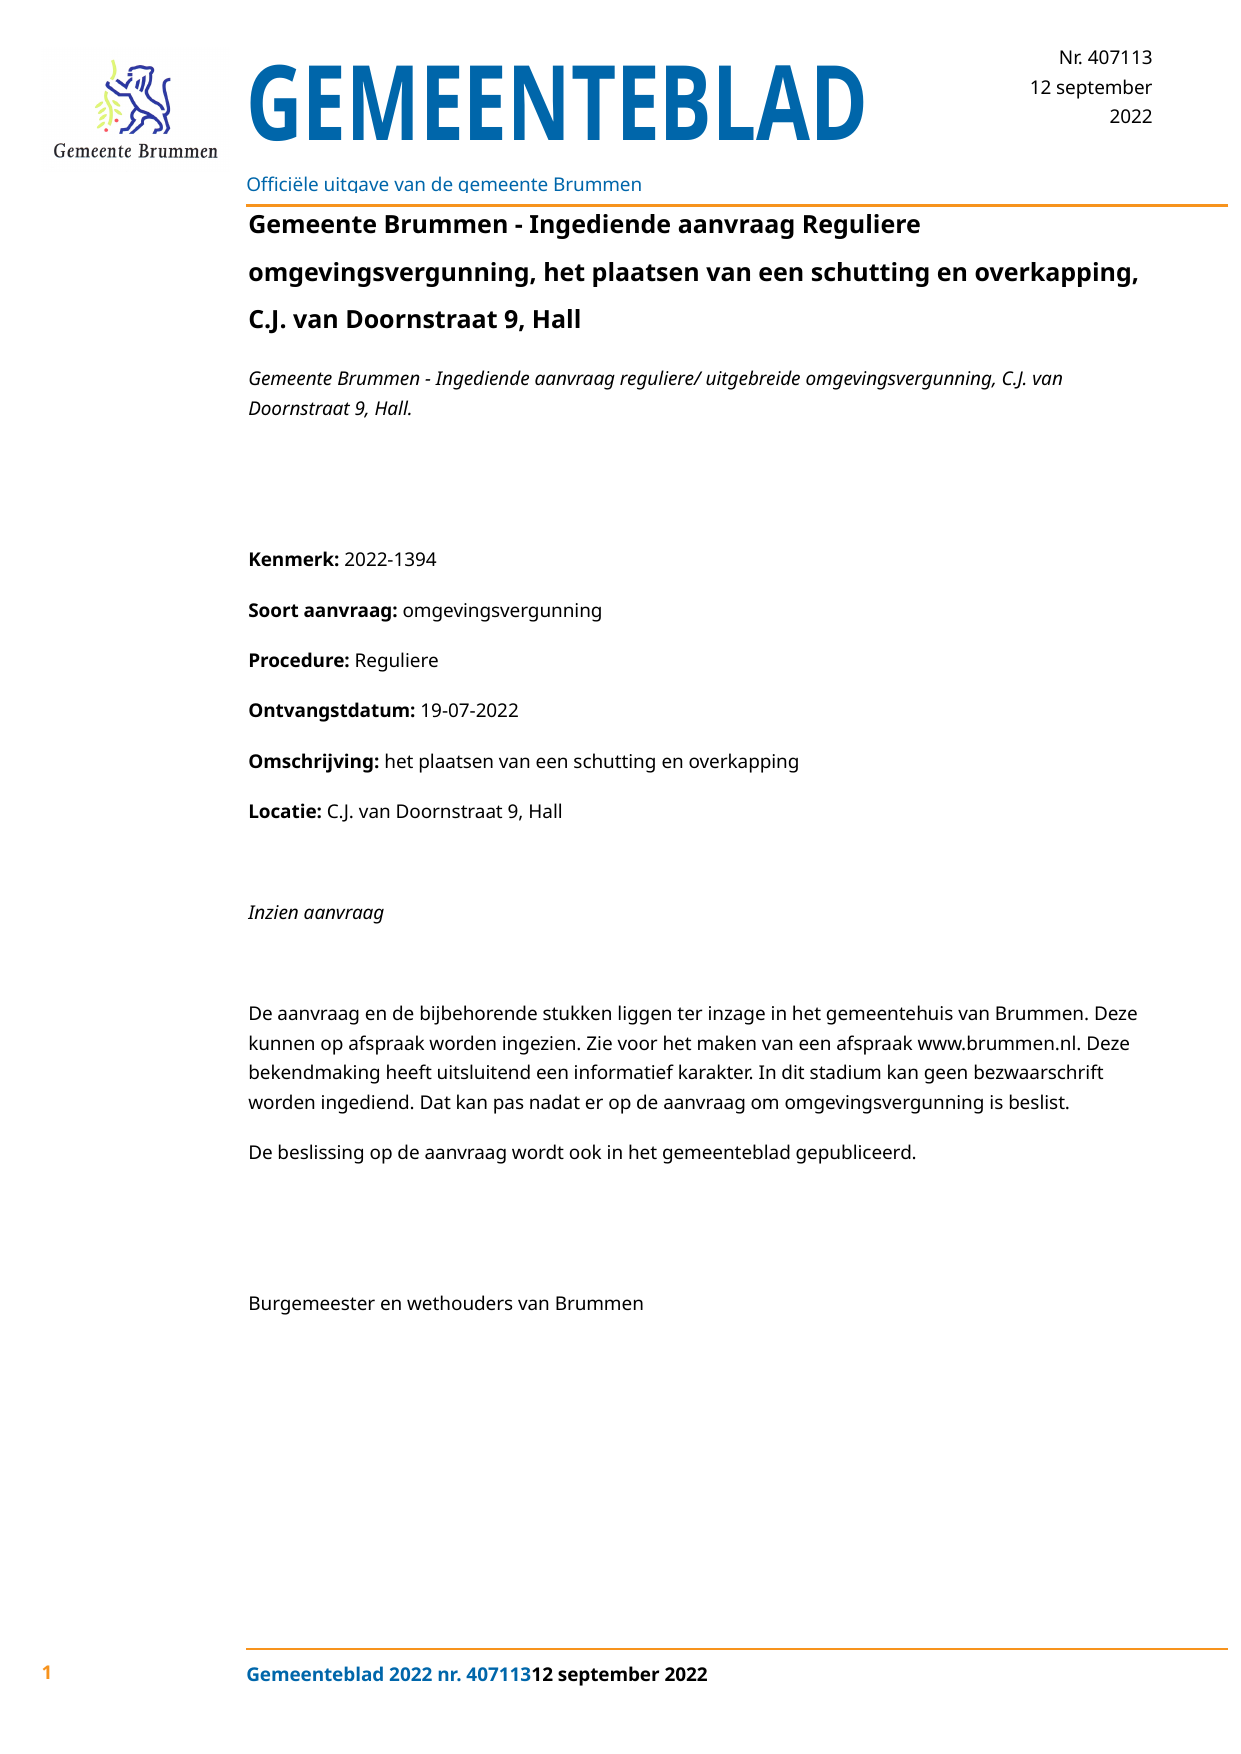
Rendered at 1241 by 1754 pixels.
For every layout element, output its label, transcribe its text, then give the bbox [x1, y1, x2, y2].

text Gemeente Brummen - Ingediende aanvraag Reguliere omgevingsvergunning, het plaatsen van een schutting en overkapping, C.J. van Doornstraat 9, Hall [248, 207, 1152, 336]
text Ontvangstdatum: 19-07-2022 [248, 698, 1152, 723]
text Procedure: Reguliere [248, 647, 1152, 673]
text Soort aanvraag: omgevingsvergunning [248, 597, 1152, 622]
text De beslissing op de aanvraag wordt ook in het gemeenteblad gepubliceerd. [248, 1139, 1152, 1165]
text Kenmerk: 2022-1394 [248, 546, 1152, 572]
text Inzien aanvraag [248, 899, 1152, 925]
text Omschrijving: het plaatsen van een schutting en overkapping [248, 748, 1152, 774]
text De aanvraag en de bijbehorende stukken liggen ter inzage in het gemeentehuis van Brummen. Deze kunnen op afspraak worden ingezien. Zie voor het maken van een afspraak www.brummen.nl. Deze bekendmaking heeft uitsluitend een informatief karakter. In dit stadium kan geen bezwaarschrift worden ingediend. Dat kan pas nadat er op de aanvraag om omgevingsvergunning is beslist. [248, 1000, 1152, 1114]
text Burgemeester en wethouders van Brummen [248, 1291, 1152, 1316]
picture [41, 47, 231, 172]
text Gemeente Brummen - Ingediende aanvraag reguliere/ uitgebreide omgevingsvergunning, C.J. van Doornstraat 9, Hall. [248, 366, 1152, 421]
text Locatie: C.J. van Doornstraat 9, Hall [248, 798, 1152, 824]
